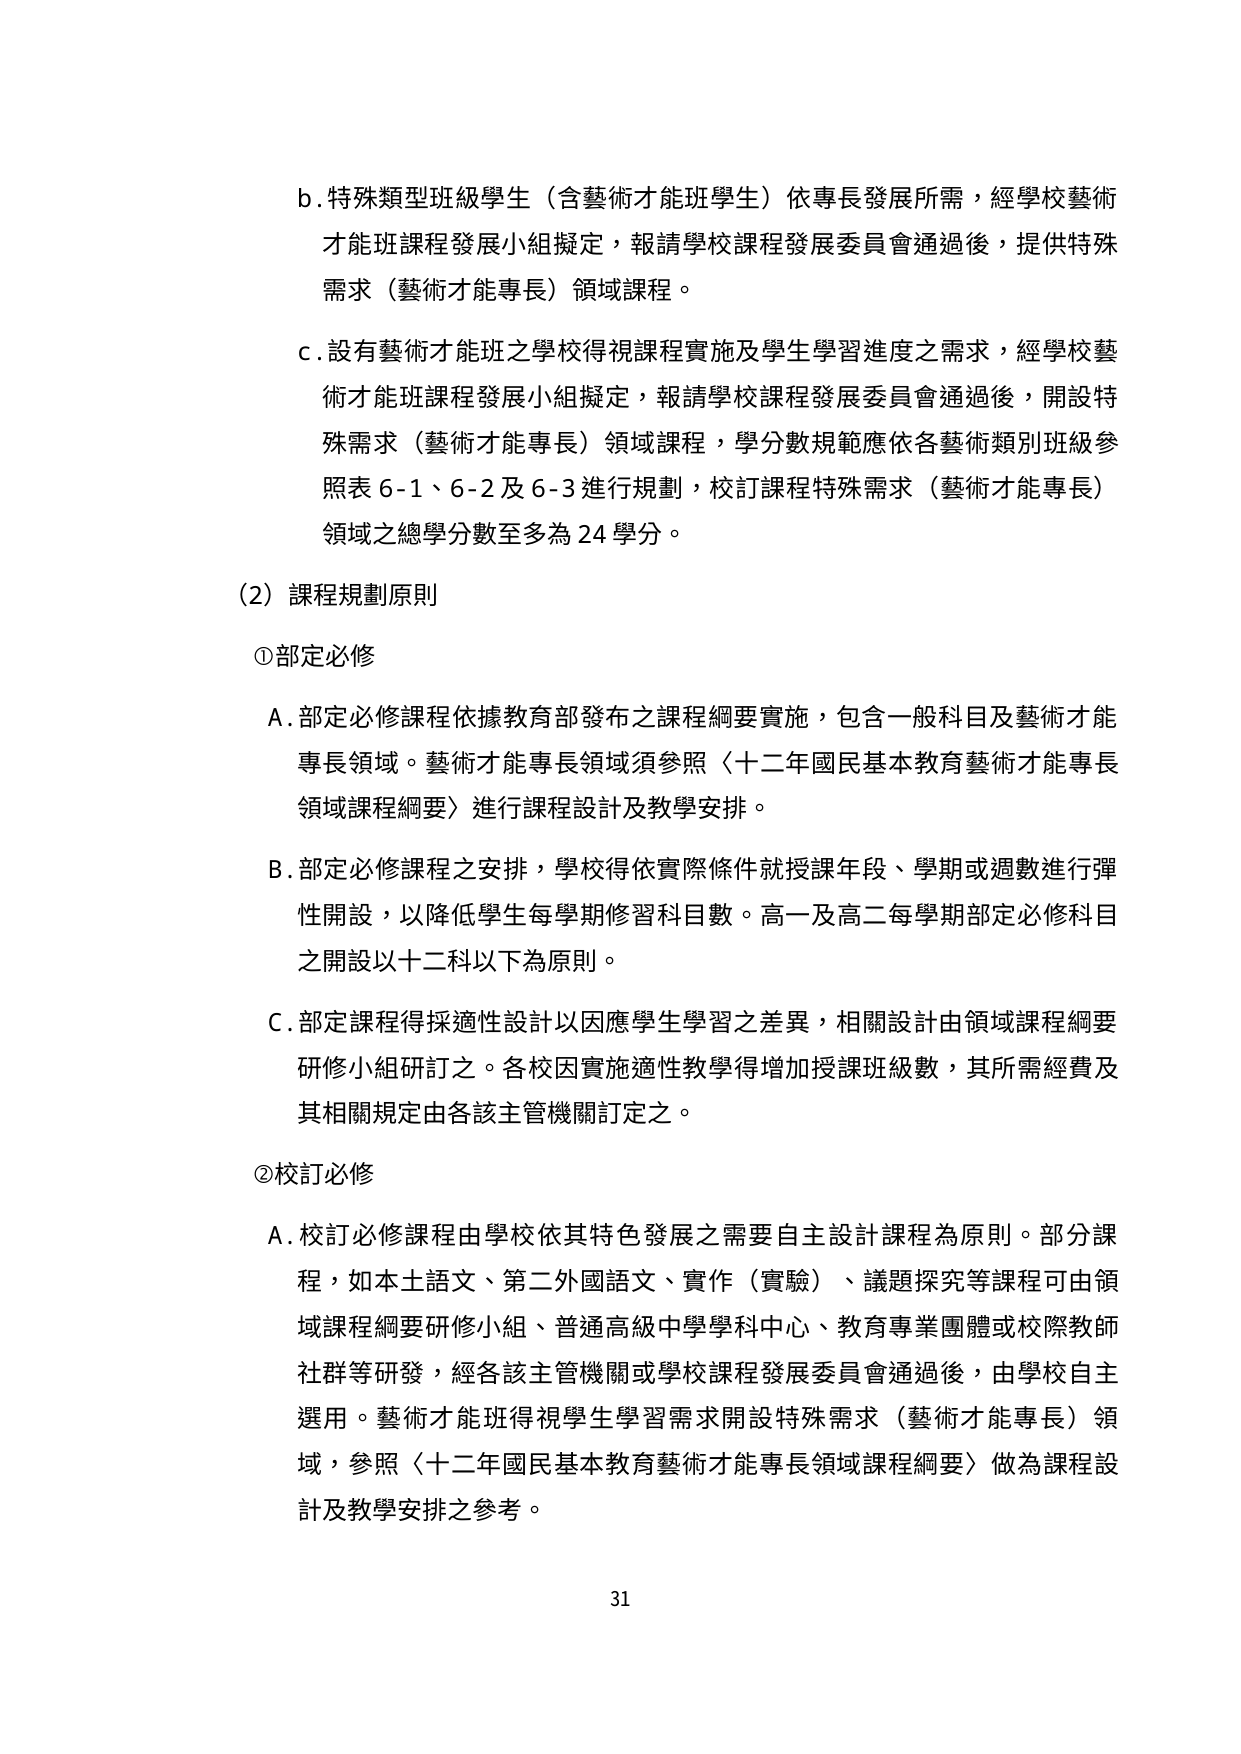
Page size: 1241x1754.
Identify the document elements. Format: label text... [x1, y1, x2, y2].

text b.特殊類型班級學生（含藝術才能班學生）依專長發展所需，經學校藝術才能班課程發展小組擬定，報請學校課程發展委員會通過後，提供特殊需求（藝術才能專長）領域課程。 [297, 171, 1120, 309]
text 校訂必修 [252, 1147, 1120, 1193]
text 部定必修 [252, 629, 1120, 674]
text c.設有藝術才能班之學校得視課程實施及學生學習進度之需求，經學校藝術才能班課程發展小組擬定，報請學校課程發展委員會通過後，開設特殊需求（藝術才能專長）領域課程，學分數規範應依各藝術類別班級參照表6-1、6-2及6-3進行規劃，校訂課程特殊需求（藝術才能專長）領域之總學分數至多為24學分。 [297, 324, 1120, 553]
text B.部定必修課程之安排，學校得依實際條件就授課年段、學期或週數進行彈性開設，以降低學生每學期修習科目數。高一及高二每學期部定必修科目之開設以十二科以下為原則。 [267, 842, 1120, 979]
text A.校訂必修課程由學校依其特色發展之需要自主設計課程為原則。部分課程，如本土語文、第二外國語文、實作（實驗）、議題探究等課程可由領域課程綱要研修小組、普通高級中學學科中心、教育專業團體或校際教師社群等研發，經各該主管機關或學校課程發展委員會通過後，由學校自主選用。藝術才能班得視學生學習需求開設特殊需求（藝術才能專長）領域，參照〈十二年國民基本教育藝術才能專長領域課程綱要〉做為課程設計及教學安排之參考。 [267, 1208, 1120, 1529]
text A.部定必修課程依據教育部發布之課程綱要實施，包含一般科目及藝術才能專長領域。藝術才能專長領域須參照〈十二年國民基本教育藝術才能專長領域課程綱要〉進行課程設計及教學安排。 [267, 689, 1120, 827]
text C.部定課程得採適性設計以因應學生學習之差異，相關設計由領域課程綱要研修小組研訂之。各校因實施適性教學得增加授課班級數，其所需經費及其相關規定由各該主管機關訂定之。 [267, 994, 1120, 1132]
text （2）課程規劃原則 [223, 568, 1120, 614]
